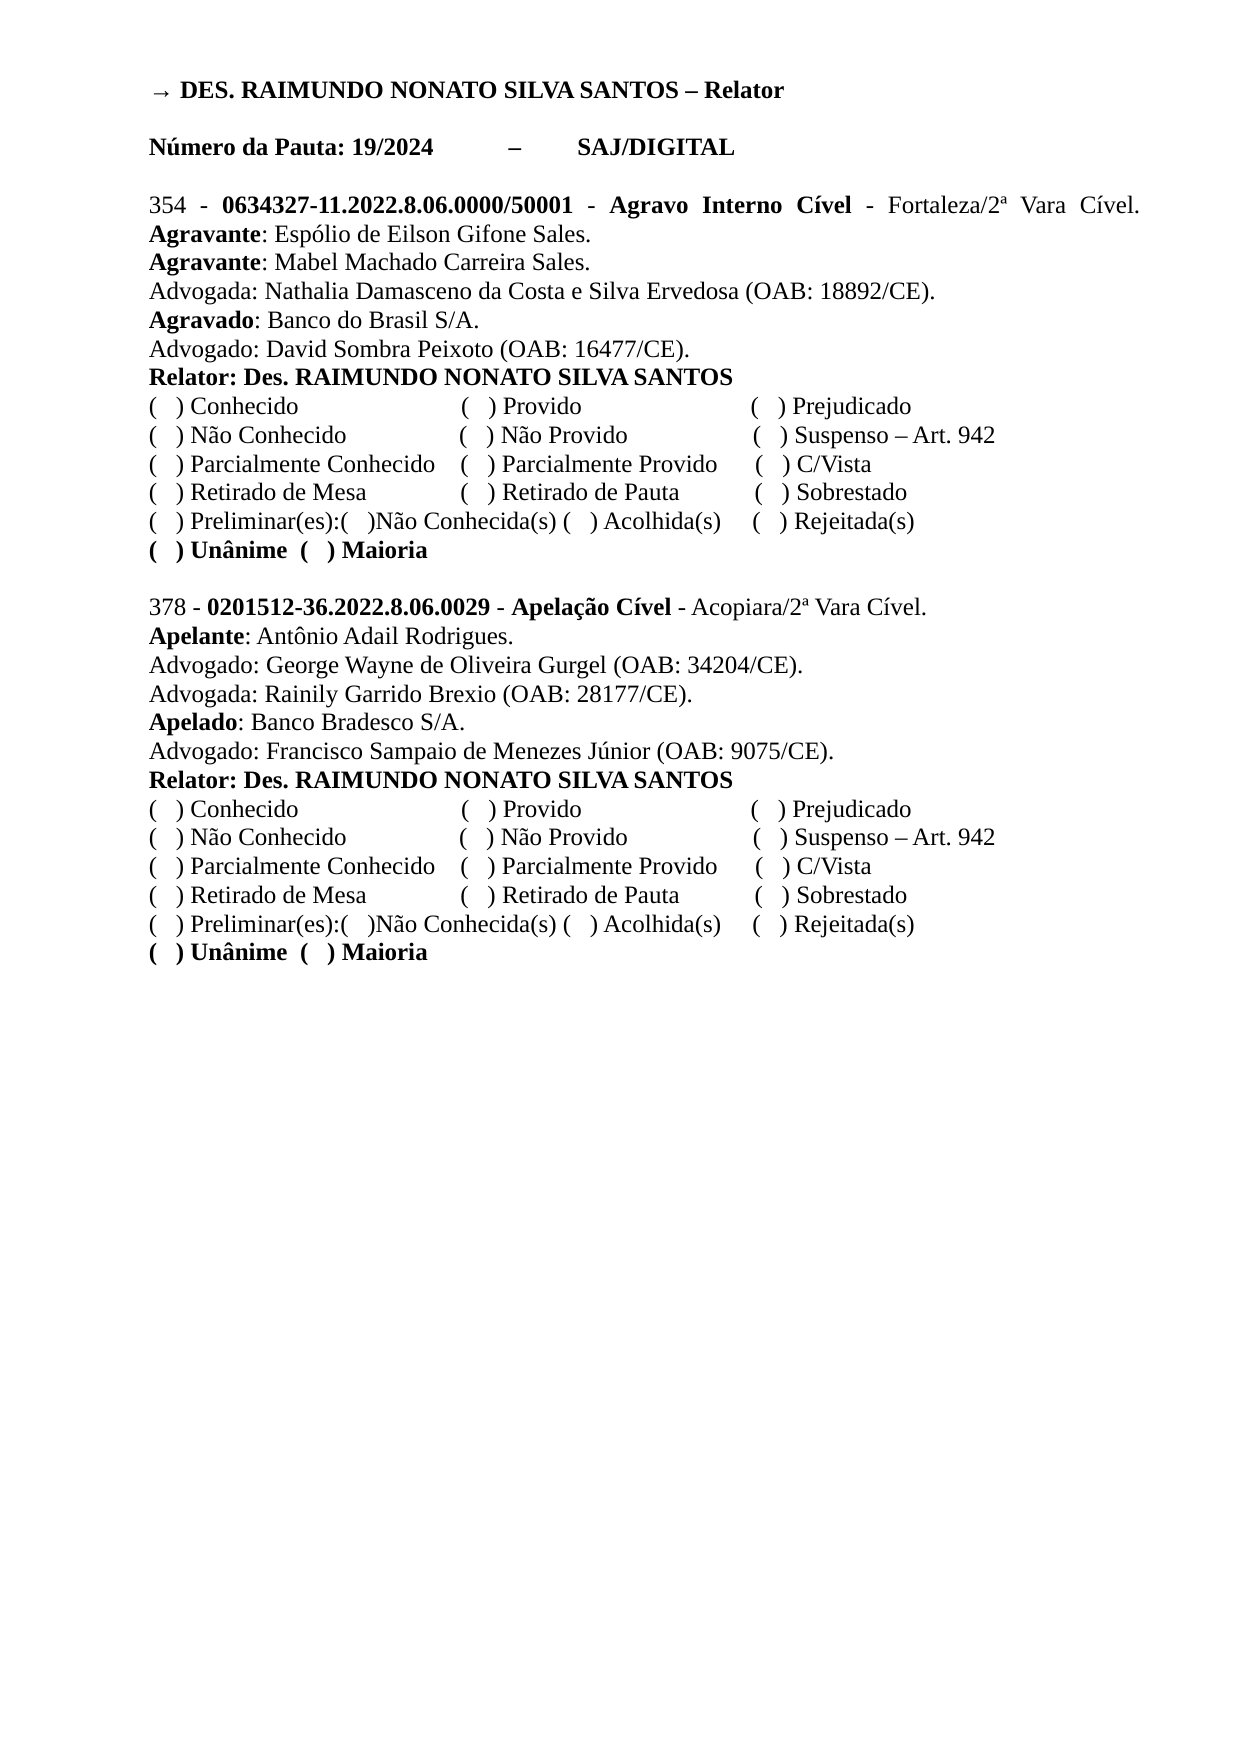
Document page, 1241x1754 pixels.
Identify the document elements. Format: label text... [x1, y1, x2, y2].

text Advogado: David Sombra Peixoto (OAB: 16477/CE). [148, 334, 1141, 362]
text → DES. RAIMUNDO NONATO SILVA SANTOS – Relator [148, 75, 1141, 104]
text Agravado: Banco do Brasil S/A. [148, 305, 1141, 334]
text ( ) Retirado de Mesa ( ) Retirado de Pauta ( ) Sobrestado [148, 880, 1158, 909]
text ( ) Conhecido ( ) Provido ( ) Prejudicado [148, 794, 1141, 822]
text Número da Pauta: 19/2024 – SAJ/DIGITAL [148, 132, 1141, 161]
text Advogado: George Wayne de Oliveira Gurgel (OAB: 34204/CE). [148, 650, 1141, 679]
text Advogado: Francisco Sampaio de Menezes Júnior (OAB: 9075/CE). [148, 736, 1141, 765]
text Relator: Des. RAIMUNDO NONATO SILVA SANTOS [148, 765, 1141, 794]
text ( ) Preliminar(es):( )Não Conhecida(s) ( ) Acolhida(s) ( ) Rejeitada(s) [148, 909, 1158, 937]
text ( ) Não Conhecido ( ) Não Provido ( ) Suspenso – Art. 942 [148, 822, 1158, 851]
text ( ) Unânime ( ) Maioria [148, 535, 1158, 564]
text Advogada: Nathalia Damasceno da Costa e Silva Ervedosa (OAB: 18892/CE). [148, 276, 1141, 305]
text 354 - 0634327-11.2022.8.06.0000/50001 - Agravo Interno Cível - Fortaleza/2ª Vara Cível. Agravante: Espólio de Eilson Gifone Sales. [148, 190, 1141, 247]
text 378 - 0201512-36.2022.8.06.0029 - Apelação Cível - Acopiara/2ª Vara Cível. [148, 592, 1141, 621]
text ( ) Parcialmente Conhecido ( ) Parcialmente Provido ( ) C/Vista [148, 851, 1158, 880]
text ( ) Preliminar(es):( )Não Conhecida(s) ( ) Acolhida(s) ( ) Rejeitada(s) [148, 506, 1158, 535]
text ( ) Conhecido ( ) Provido ( ) Prejudicado [148, 391, 1141, 420]
text Advogada: Rainily Garrido Brexio (OAB: 28177/CE). [148, 679, 1141, 707]
text ( ) Retirado de Mesa ( ) Retirado de Pauta ( ) Sobrestado [148, 477, 1158, 506]
text ( ) Não Conhecido ( ) Não Provido ( ) Suspenso – Art. 942 [148, 420, 1158, 449]
text ( ) Parcialmente Conhecido ( ) Parcialmente Provido ( ) C/Vista [148, 449, 1158, 477]
text ( ) Unânime ( ) Maioria [148, 937, 1158, 966]
text Apelante: Antônio Adail Rodrigues. [148, 621, 1141, 650]
text Agravante: Mabel Machado Carreira Sales. [148, 247, 1141, 276]
text Apelado: Banco Bradesco S/A. [148, 707, 1141, 736]
text Relator: Des. RAIMUNDO NONATO SILVA SANTOS [148, 362, 1141, 391]
